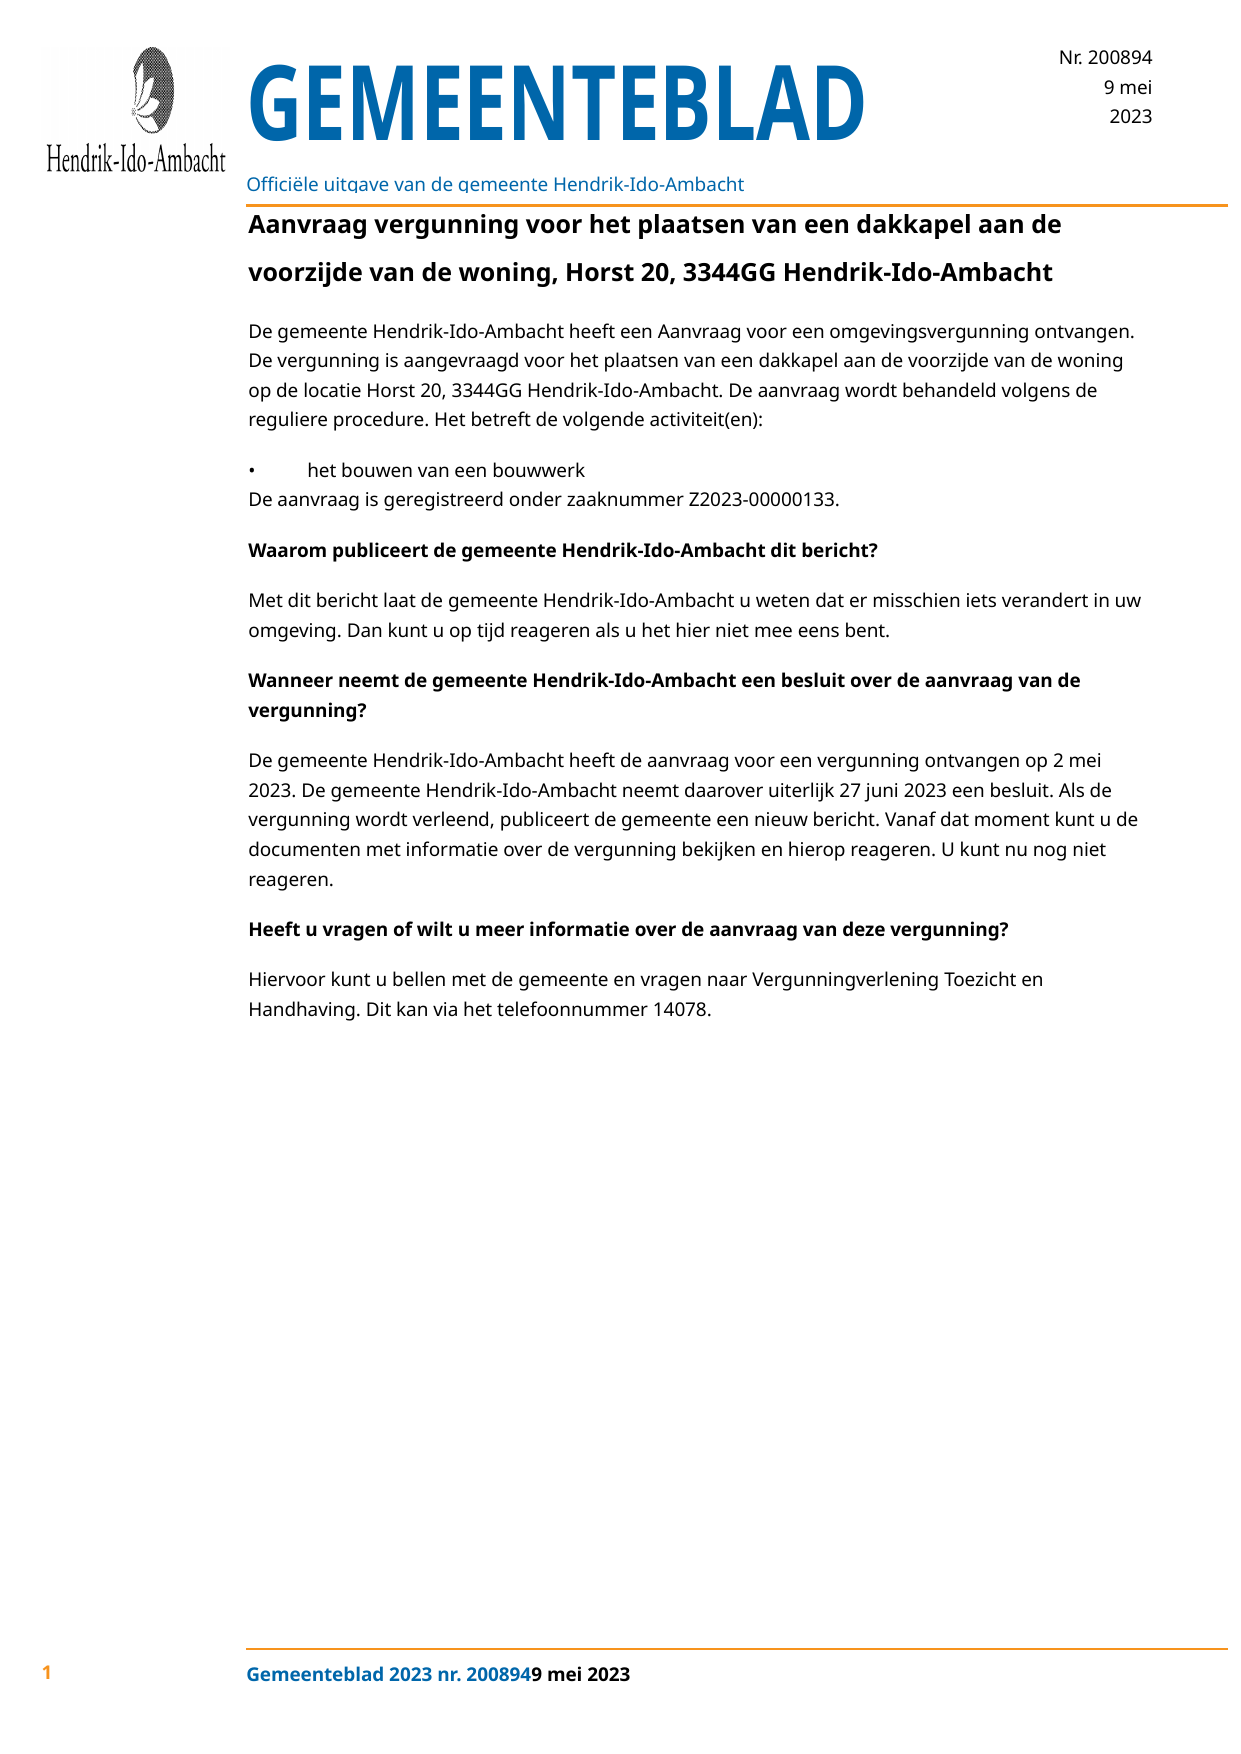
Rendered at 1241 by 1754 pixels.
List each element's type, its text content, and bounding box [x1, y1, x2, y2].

text De gemeente Hendrik-Ido-Ambacht heeft de aanvraag voor een vergunning ontvangen op 2 mei 2023. De gemeente Hendrik-Ido-Ambacht neemt daarover uiterlijk 27 juni 2023 een besluit. Als de vergunning wordt verleend, publiceert de gemeente een nieuw bericht. Vanaf dat moment kunt u de documenten met informatie over de vergunning bekijken en hierop reageren. U kunt nu nog niet reageren. [248, 747, 1152, 892]
text De gemeente Hendrik-Ido-Ambacht heeft een Aanvraag voor een omgevingsvergunning ontvangen. De vergunning is aangevraagd voor het plaatsen van een dakkapel aan de voorzijde van de woning op de locatie Horst 20, 3344GG Hendrik-Ido-Ambacht. De aanvraag wordt behandeld volgens de reguliere procedure. Het betreft de volgende activiteit(en): [248, 318, 1152, 432]
text Heeft u vragen of wilt u meer informatie over de aanvraag van deze vergunning? [248, 916, 1152, 942]
text Met dit bericht laat de gemeente Hendrik-Ido-Ambacht u weten dat er misschien iets verandert in uw omgeving. Dan kunt u op tijd reageren als u het hier niet mee eens bent. [248, 587, 1152, 643]
text De aanvraag is geregistreerd onder zaaknummer Z2023-00000133. [248, 487, 1152, 512]
list het bouwen van een bouwwerk [248, 457, 1152, 483]
text Aanvraag vergunning voor het plaatsen van een dakkapel aan de voorzijde van de woning, Horst 20, 3344GG Hendrik-Ido-Ambacht [248, 207, 1152, 288]
picture [41, 47, 231, 172]
text Hiervoor kunt u bellen met de gemeente en vragen naar Vergunningverlening Toezicht en Handhaving. Dit kan via het telefoonnummer 14078. [248, 967, 1152, 1022]
text Wanneer neemt de gemeente Hendrik-Ido-Ambacht een besluit over de aanvraag van de vergunning? [248, 667, 1152, 723]
text Waarom publiceert de gemeente Hendrik-Ido-Ambacht dit bericht? [248, 537, 1152, 563]
